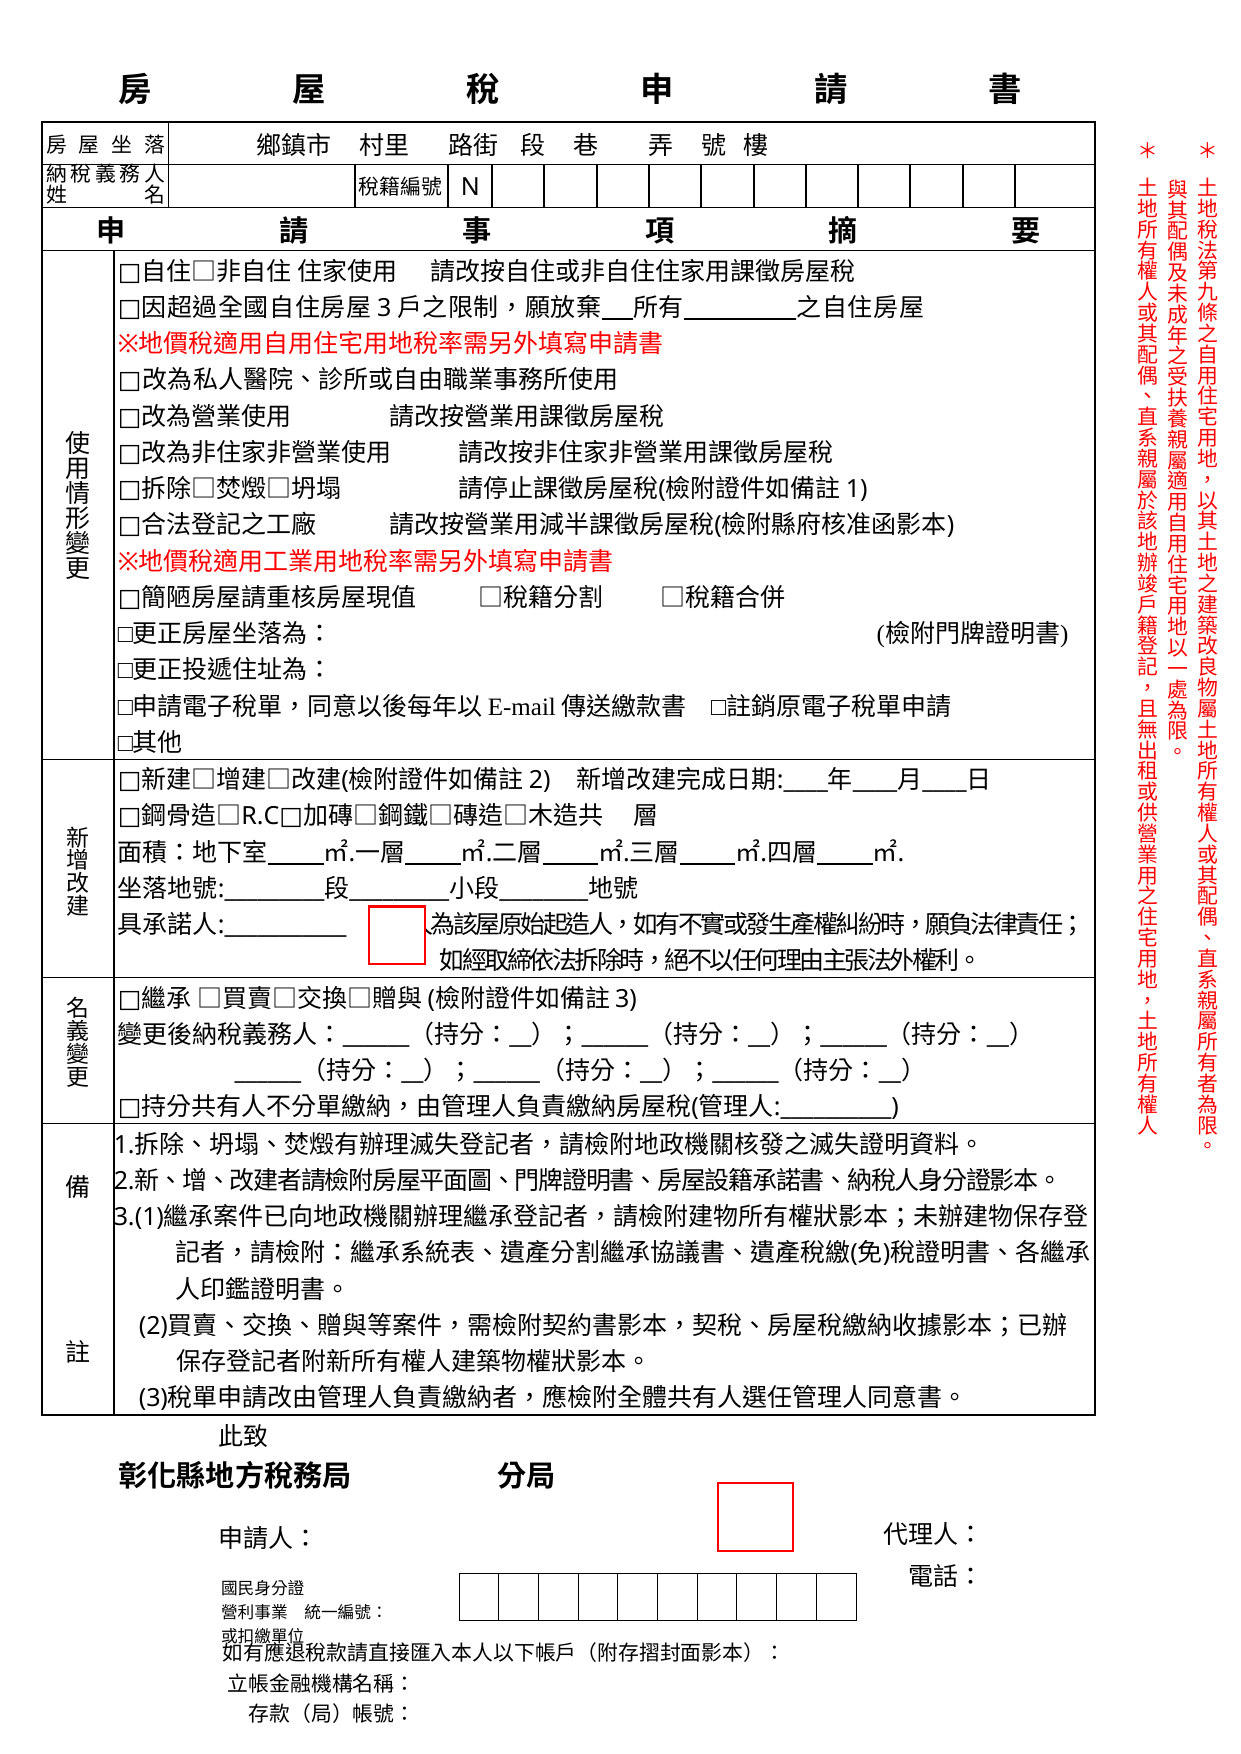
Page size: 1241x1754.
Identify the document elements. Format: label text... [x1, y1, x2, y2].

table_cell [755, 165, 805, 207]
table_cell [1016, 165, 1094, 207]
table_cell [598, 165, 648, 207]
text 或扣繳單位 [221, 1623, 393, 1646]
text [999, 1519, 1122, 1555]
text 房屋稅申請書 [1123, 122, 1231, 1157]
text [719, 1484, 792, 1550]
table_cell □新建□增建□改建(檢附證件如備註2) 新增改建完成日期:____年____月____日 □鋼骨造□R.C□加磚□鋼鐵□磚造□木造共 層 面積：地下室 ㎡.一層 ㎡.二層 ㎡.三層 ㎡.四層 ㎡. 坐落地號:_________段_________小段________地號 [115, 760, 1094, 907]
table_cell 申請事項摘要 [43, 208, 1094, 250]
table_header [460, 1574, 498, 1619]
table_header [817, 1574, 856, 1619]
table_cell [911, 165, 962, 207]
table_cell [650, 165, 700, 207]
table_cell 使用情形變更 [43, 251, 113, 758]
table_cell 新增改建 [43, 760, 113, 977]
table_cell [702, 165, 753, 207]
table_cell [859, 165, 909, 207]
text 營利事業 統一編號： [221, 1599, 393, 1623]
text 與其配偶及未成年之受扶養親屬適用自用住宅用地以一處為限。 [1162, 137, 1193, 1142]
table_cell 1.拆除、坍塌、焚燬有辦理滅失登記者，請檢附地政機關核發之滅失證明資料。 2.新、增、改建者請檢附房屋平面圖、門牌證明書、房屋設籍承諾書、納稅人身分證影本。 3.(1)繼承案件已向地政機關辦理繼承登記者，請檢附建物所有權狀影本；未辦建物保存登記者，請檢附：繼承系統表、遺產分割繼承協議書、遺產稅繳(免)稅證明書、各繼承人印鑑證明書。 (2)買賣、交換、贈與等案件，需檢附契約書影本，契稅、房屋稅繳納收據影本；已辦保存登記者附新所有權人建築物權狀影本。 (3)稅單申請改由管理人負責繳納者，應檢附全體共有人選任管理人同意書。 [115, 1124, 1094, 1414]
text 此致 [118, 1416, 1122, 1452]
table_cell N [449, 165, 491, 207]
table_header [698, 1574, 736, 1619]
text 房屋稅申請書 [118, 62, 1022, 111]
table_cell 具承諾人:___________ 本人為該屋原始起造人，如有不實或發生產權糾紛時，願負法律責任；如經取締依法拆除時，絕不以任何理由主張法外權利。 [115, 908, 1094, 977]
text 國民身分證 [221, 1575, 393, 1599]
table_header [579, 1574, 617, 1619]
table_cell [807, 165, 857, 207]
table_cell □自住□非自住 住家使用 請改按自住或非自住住家用課徵房屋稅 □因超過全國自住房屋3戶之限制，願放棄 所有 之自住房屋 ※地價稅適用自用住宅用地稅率需另外填寫申請書 □改為私人醫院、診所或自由職業事務所使用 □改為營業使用 請改按營業用課徵房屋稅 □改為非住家非營業使用 請改按非住家非營業用課徵房屋稅 □拆除□焚燬□坍塌 請停止課徵房屋稅(檢附證件如備註1) □合法登記之工廠 請改按營業用減半課徵房屋稅(檢附縣府核准函影本) ※地價稅適用工業用地稅率需另外填寫申請書 □簡陋房屋請重核房屋現值 □稅籍分割 □稅籍合併 □更正房屋坐落為： (檢附門牌證明書) □更正投遞住址為： □申請電子稅單，同意以後每年以E-mail傳送繳款書 □註銷原電子稅單申請 □其他 [115, 251, 1094, 758]
table_cell [964, 165, 1014, 207]
table_cell □繼承 □買賣□交換□贈與 (檢附證件如備註3) 變更後納稅義務人：______（持分：__）；______（持分：__）；______（持分：__） ______（持分：__）；______（持分：__）；______（持分：__） □持分共有人不分單繳納，由管理人負責繳納房屋稅(管理人:__________) [115, 978, 1094, 1123]
table_cell 備註 [43, 1124, 113, 1414]
table_cell 名義變更 [43, 978, 113, 1123]
text 存款（局）帳號： [118, 1697, 1207, 1727]
table_header 房屋坐落 [43, 123, 168, 164]
list 土地稅法第九條之自用住宅用地，以其土地之建築改良物屬土地所有權人或其配偶、直系親屬所有者為限。 [1193, 139, 1223, 1142]
text 代理人： [883, 1509, 984, 1551]
table_cell 稅籍編號 [356, 165, 447, 207]
text 如有應退稅款請直接匯入本人以下帳戶（附存摺封面影本）： [118, 1637, 1122, 1667]
table_header [658, 1574, 697, 1619]
text 立帳金融機構名稱： [118, 1667, 1122, 1697]
table_header [618, 1574, 657, 1619]
table_cell [169, 165, 354, 207]
text 電話： [883, 1551, 984, 1588]
table_cell 納稅義務人姓名 [43, 165, 168, 207]
table_cell [545, 165, 596, 207]
text 彰化縣地方稅務局 分局 [118, 1452, 1122, 1495]
table_header [539, 1574, 578, 1619]
text 申請人： [118, 1519, 868, 1555]
table_cell [493, 165, 543, 207]
table_header 鄉鎮市 村里 路街 段 巷 弄 號 樓 [169, 123, 1094, 164]
table_header [777, 1574, 816, 1619]
table_header [737, 1574, 776, 1619]
table_header [499, 1574, 538, 1619]
list 土地所有權人或其配偶、直系親屬於該地辦竣戶籍登記，且無出租或供營業用之住宅用地，土地所有權人 [1132, 139, 1162, 1142]
